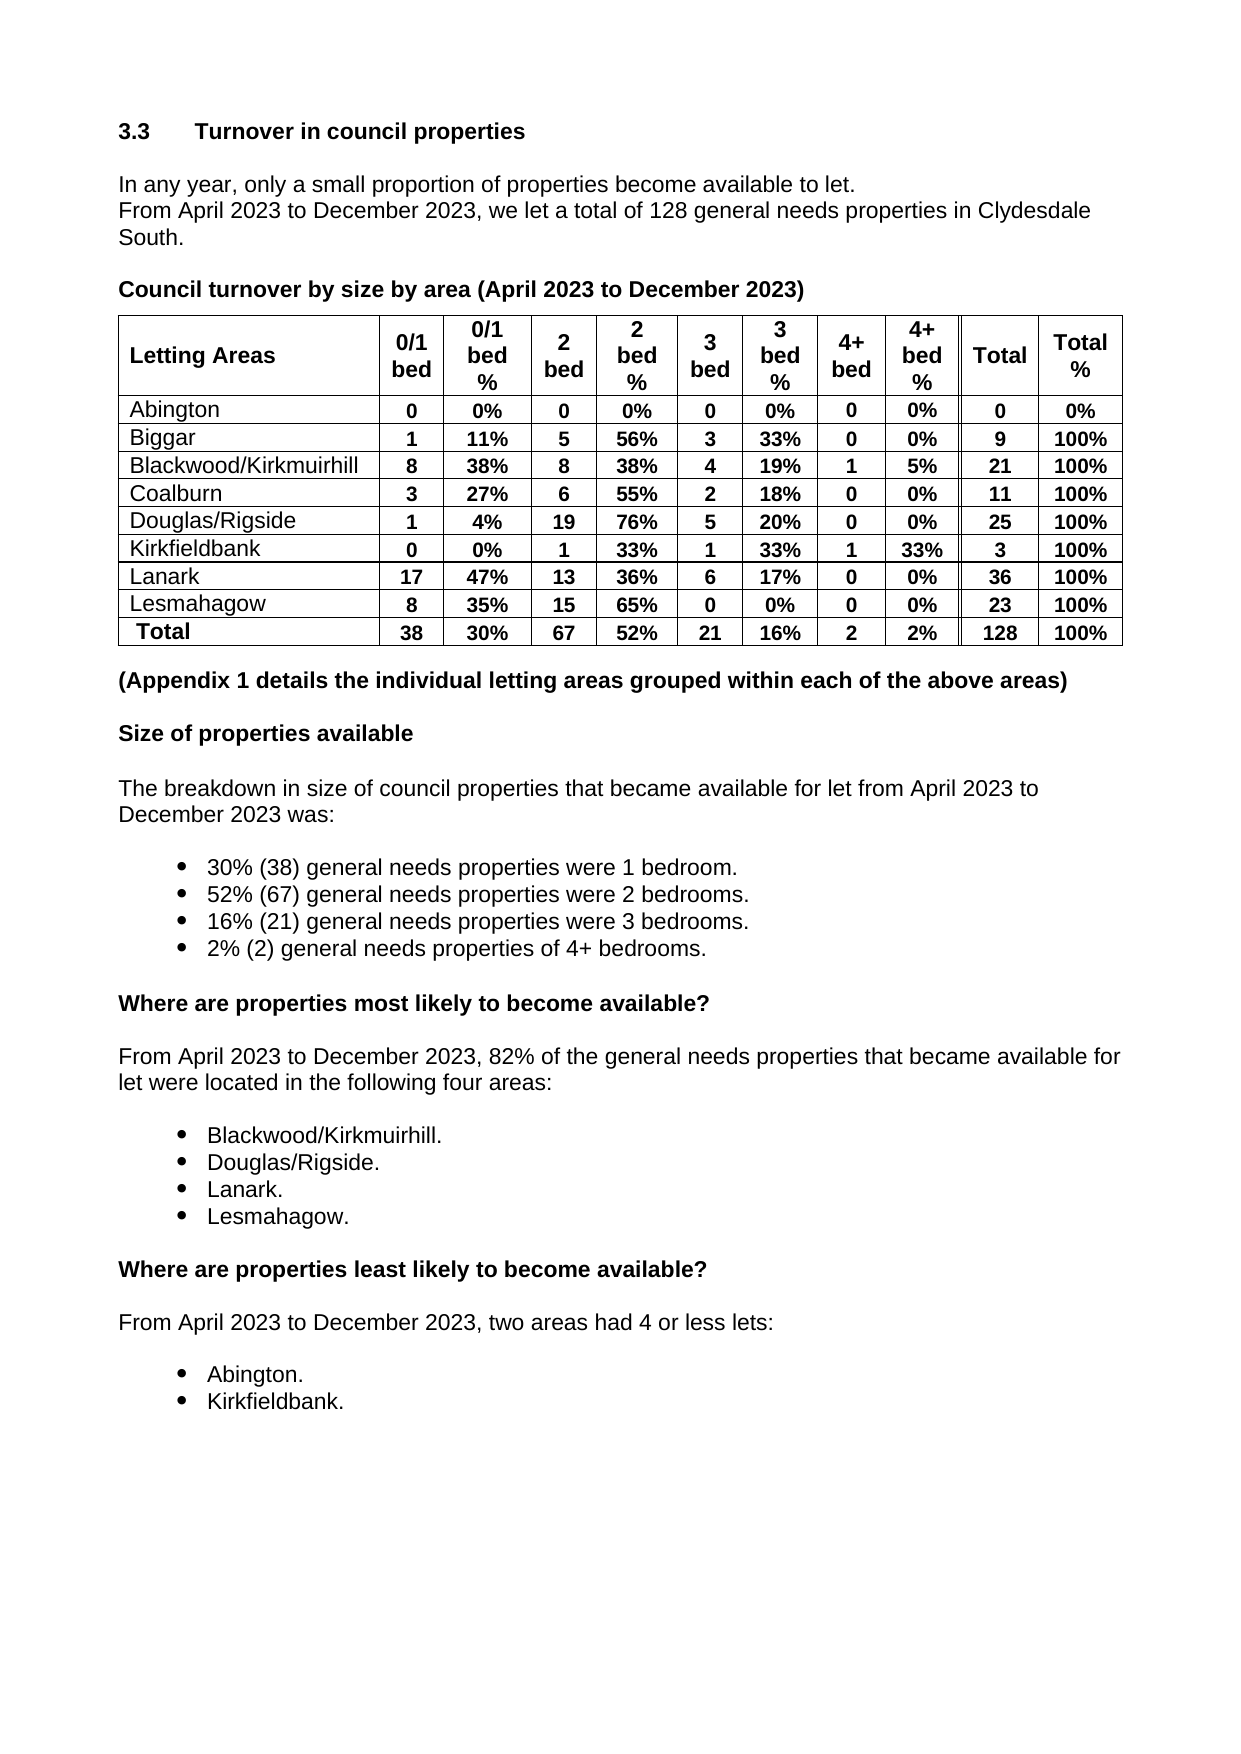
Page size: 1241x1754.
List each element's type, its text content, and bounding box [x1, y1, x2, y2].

table_cell 11 [962, 479, 1038, 506]
table_cell 3 [962, 535, 1038, 561]
table_cell 0% [597, 396, 677, 423]
table_cell 0% [743, 590, 817, 617]
table_cell 8 [380, 452, 443, 478]
table_header 3 bed [678, 316, 742, 395]
table_header Total [962, 316, 1038, 395]
table_cell 100% [1039, 479, 1122, 506]
table_cell 1 [818, 452, 885, 478]
table_cell 0% [444, 535, 531, 561]
table_cell 2 [678, 479, 742, 506]
table_cell 0% [886, 590, 958, 617]
list Lanark. [177, 1176, 1122, 1203]
table_header 2 bed [532, 316, 596, 395]
table_cell 38 [380, 618, 443, 644]
list Abington. [177, 1361, 1122, 1388]
table_cell 0% [743, 396, 817, 423]
table_cell 16% [743, 618, 817, 644]
table_cell 3 [678, 424, 742, 451]
table_cell Lesmahagow [119, 590, 379, 617]
table_cell 36% [597, 563, 677, 589]
table_cell 4% [444, 507, 531, 534]
table_cell 100% [1039, 618, 1122, 644]
table_cell 0 [380, 396, 443, 423]
list Douglas/Rigside. [177, 1149, 1122, 1176]
table_cell 38% [597, 452, 677, 478]
table_cell 0 [818, 507, 885, 534]
table_cell 5% [886, 452, 958, 478]
table_cell 2% [886, 618, 958, 644]
table_cell 38% [444, 452, 531, 478]
table_cell 100% [1039, 535, 1122, 561]
table_cell 13 [532, 563, 596, 589]
table_cell 100% [1039, 424, 1122, 451]
list 16% (21) general needs properties were 3 bedrooms. [177, 908, 1122, 935]
table_cell 19 [532, 507, 596, 534]
table_cell 18% [743, 479, 817, 506]
table_header 4+ bed % [886, 316, 958, 395]
table_cell 100% [1039, 590, 1122, 617]
table_cell Kirkfieldbank [119, 535, 379, 561]
table_cell 1 [380, 424, 443, 451]
table_header Total % [1039, 316, 1122, 395]
table_cell 0 [678, 396, 742, 423]
list 2% (2) general needs properties of 4+ bedrooms. [177, 935, 1122, 962]
list Kirkfieldbank. [177, 1388, 1122, 1415]
table_cell 6 [678, 563, 742, 589]
table_cell Total [119, 618, 379, 644]
table_cell 33% [743, 424, 817, 451]
table_cell 47% [444, 563, 531, 589]
table_cell 17% [743, 563, 817, 589]
table_cell 36 [962, 563, 1038, 589]
table_cell 4 [678, 452, 742, 478]
table_cell 33% [597, 535, 677, 561]
table_cell 0% [886, 396, 958, 423]
table_cell 9 [962, 424, 1038, 451]
table_cell 0 [532, 396, 596, 423]
table_cell 21 [678, 618, 742, 644]
table_cell 33% [886, 535, 958, 561]
table_cell 0 [818, 396, 885, 423]
text Size of properties available [118, 720, 1122, 746]
table_cell 0 [818, 563, 885, 589]
table_cell 33% [743, 535, 817, 561]
table_cell Blackwood/Kirkmuirhill [119, 452, 379, 478]
table_cell 65% [597, 590, 677, 617]
table_cell 0% [886, 424, 958, 451]
table_cell 21 [962, 452, 1038, 478]
table_cell 0% [886, 507, 958, 534]
table_cell Coalburn [119, 479, 379, 506]
table_cell 128 [962, 618, 1038, 644]
table_cell 1 [818, 535, 885, 561]
table_cell 0 [818, 424, 885, 451]
table_cell 1 [380, 507, 443, 534]
table_cell 5 [532, 424, 596, 451]
list 52% (67) general needs properties were 2 bedrooms. [177, 881, 1122, 908]
table_header 4+ bed [818, 316, 885, 395]
table_cell 55% [597, 479, 677, 506]
text From April 2023 to December 2023, two areas had 4 or less lets: [118, 1309, 1122, 1335]
list 30% (38) general needs properties were 1 bedroom. [177, 854, 1122, 881]
table_cell 100% [1039, 563, 1122, 589]
table_cell 1 [532, 535, 596, 561]
table_cell 0% [444, 396, 531, 423]
table_cell 0 [678, 590, 742, 617]
table_cell 2 [818, 618, 885, 644]
table_cell 0% [886, 479, 958, 506]
table_cell 0 [818, 590, 885, 617]
table_cell 56% [597, 424, 677, 451]
table_cell 100% [1039, 507, 1122, 534]
list Blackwood/Kirkmuirhill. [177, 1122, 1122, 1149]
table_cell 0% [1039, 396, 1122, 423]
table_cell 3 [380, 479, 443, 506]
table_cell Biggar [119, 424, 379, 451]
table_header 2 bed % [597, 316, 677, 395]
table_cell 0 [380, 535, 443, 561]
table_cell 8 [380, 590, 443, 617]
table_cell 76% [597, 507, 677, 534]
table_cell 17 [380, 563, 443, 589]
table_cell 1 [678, 535, 742, 561]
text In any year, only a small proportion of properties become available to let. [118, 171, 1122, 197]
table_cell 6 [532, 479, 596, 506]
table_header Letting Areas [119, 316, 379, 395]
text December 2023 was: [118, 801, 1122, 828]
text 3.3 Turnover in council properties [118, 118, 1122, 144]
table_cell 52% [597, 618, 677, 644]
text (Appendix 1 details the individual letting areas grouped within each of the above areas) [118, 667, 1122, 693]
table_cell 5 [678, 507, 742, 534]
list Lesmahagow. [177, 1203, 1122, 1229]
table_cell 27% [444, 479, 531, 506]
table_cell 100% [1039, 452, 1122, 478]
table_cell 23 [962, 590, 1038, 617]
table_cell Lanark [119, 563, 379, 589]
text Council turnover by size by area (April 2023 to December 2023) [118, 276, 1122, 303]
table_cell 0% [886, 563, 958, 589]
table_cell Douglas/Rigside [119, 507, 379, 534]
table_cell 15 [532, 590, 596, 617]
table_cell 30% [444, 618, 531, 644]
table_header 3 bed % [743, 316, 817, 395]
table_cell 35% [444, 590, 531, 617]
table_cell 0 [962, 396, 1038, 423]
table_cell 67 [532, 618, 596, 644]
text The breakdown in size of council properties that became available for let from April 2023 to [118, 775, 1122, 801]
table_header 0/1 bed % [444, 316, 531, 395]
table_cell 25 [962, 507, 1038, 534]
text Where are properties least likely to become available? [118, 1256, 1122, 1282]
text From April 2023 to December 2023, 82% of the general needs properties that became available for let were located in the following four areas: [118, 1043, 1122, 1096]
table_cell 0 [818, 479, 885, 506]
table_cell 19% [743, 452, 817, 478]
text Where are properties most likely to become available? [118, 990, 1122, 1017]
text From April 2023 to December 2023, we let a total of 128 general needs properties in Clydesdale South. [118, 197, 1122, 250]
table_cell 11% [444, 424, 531, 451]
table_cell 8 [532, 452, 596, 478]
table_cell 20% [743, 507, 817, 534]
table_cell Abington [119, 396, 379, 423]
table_header 0/1 bed [380, 316, 443, 395]
